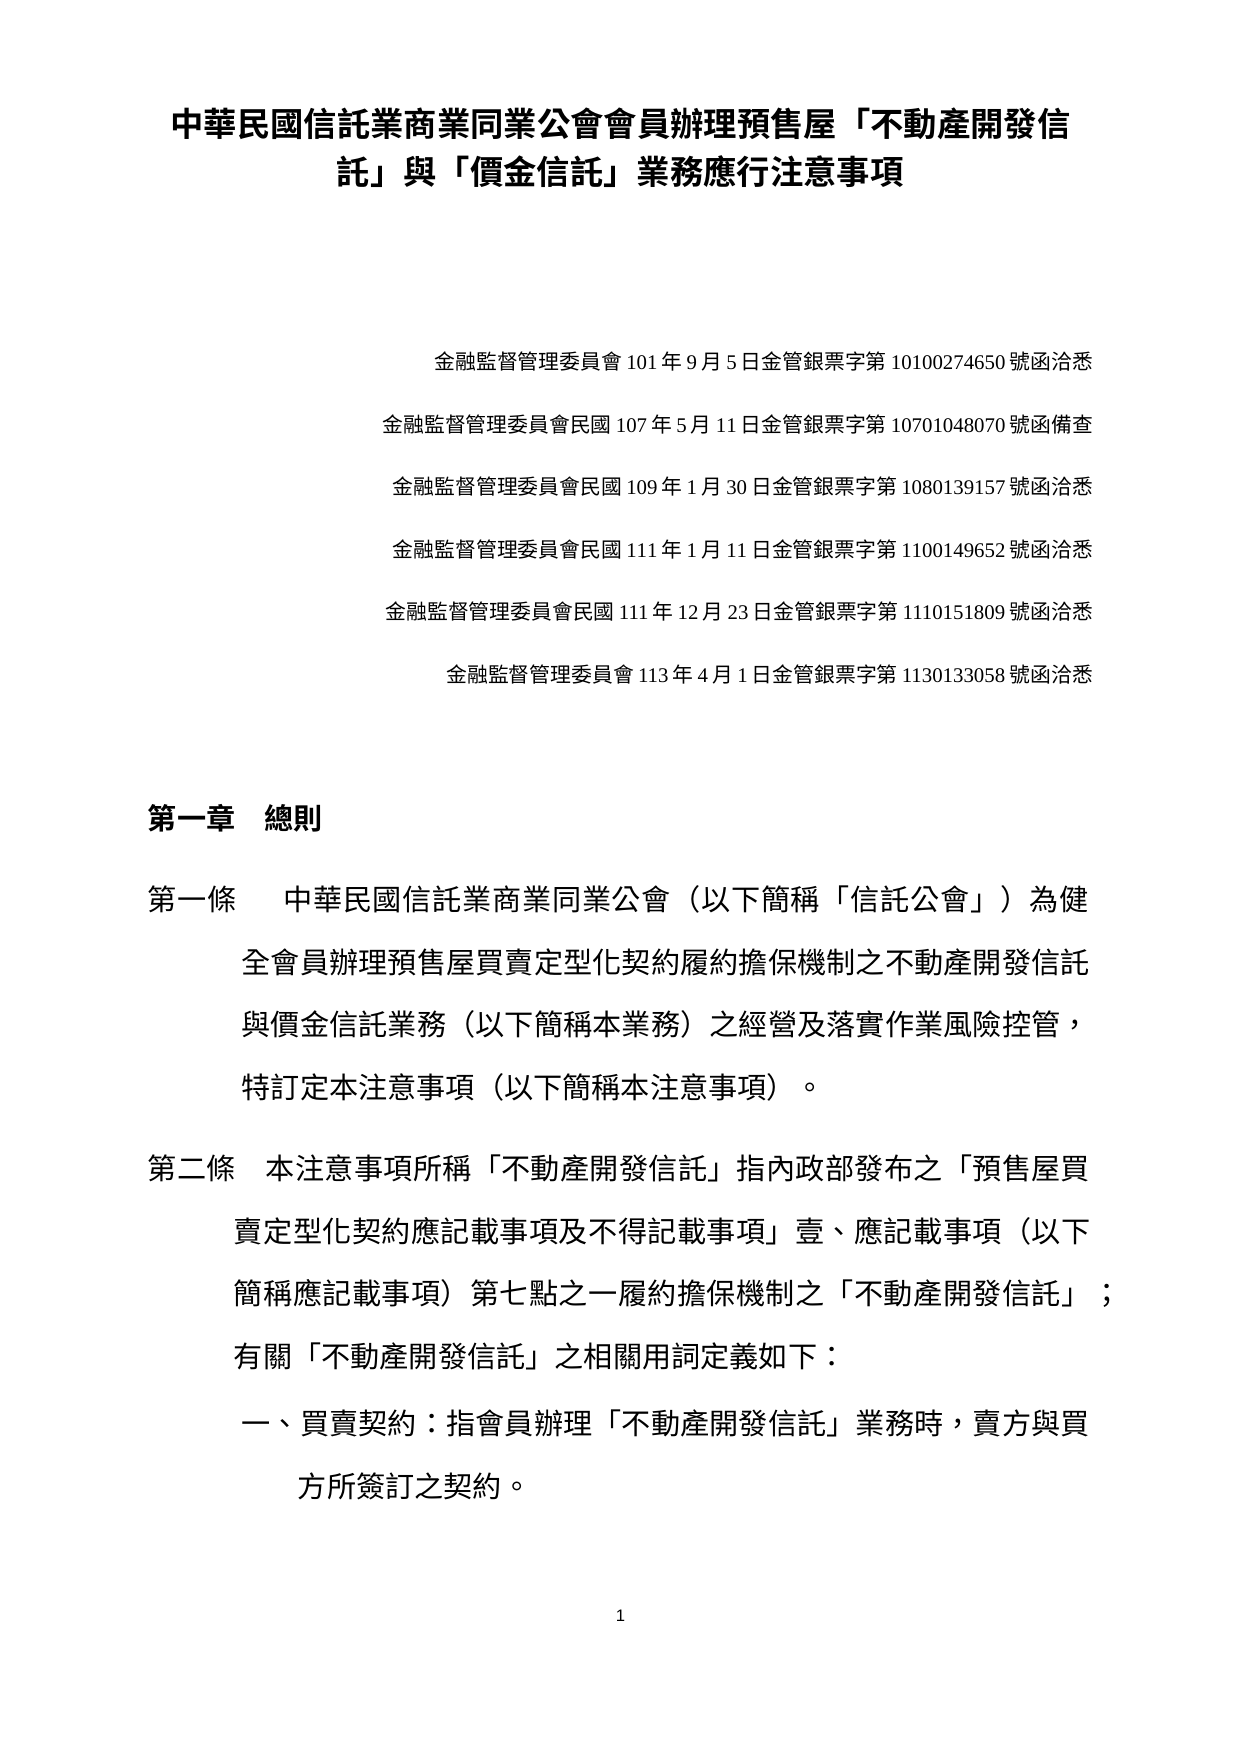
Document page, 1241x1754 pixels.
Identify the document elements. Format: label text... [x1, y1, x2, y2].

text 第二條 本注意事項所稱「不動產開發信託」指內政部發布之「預售屋買賣定型化契約應記載事項及不得記載事項」壹、應記載事項（以下簡稱應記載事項）第七點之一履約擔保機制之「不動產開發信託」；有關「不動產開發信託」之相關用詞定義如下： [148, 1125, 1092, 1375]
text 一、買賣契約：指會員辦理「不動產開發信託」業務時，賣方與買方所簽訂之契約。 [241, 1380, 1092, 1505]
text 金融監督管理委員會民國107年5月11日金管銀票字第10701048070號函備查 [148, 381, 1092, 444]
text 金融監督管理委員會民國109年1月30日金管銀票字第1080139157號函洽悉 [148, 444, 1092, 506]
text 金融監督管理委員會101年9月5日金管銀票字第10100274650號函洽悉 [148, 319, 1092, 381]
text 中華民國信託業商業同業公會會員辦理預售屋「不動產開發信託」與「價金信託」業務應行注意事項 [147, 97, 1092, 194]
text 金融監督管理委員會民國111年1月11日金管銀票字第1100149652號函洽悉 [148, 506, 1092, 569]
text 金融監督管理委員會民國111年12月23日金管銀票字第1110151809號函洽悉 [148, 569, 1092, 631]
text 第一章 總則 [148, 775, 1092, 838]
text 金融監督管理委員會113年4月1日金管銀票字第1130133058號函洽悉 [148, 631, 1092, 694]
text 第一條 中華民國信託業商業同業公會（以下簡稱「信託公會」）為健全會員辦理預售屋買賣定型化契約履約擔保機制之不動產開發信託與價金信託業務（以下簡稱本業務）之經營及落實作業風險控管，特訂定本注意事項（以下簡稱本注意事項）。 [148, 856, 1092, 1106]
